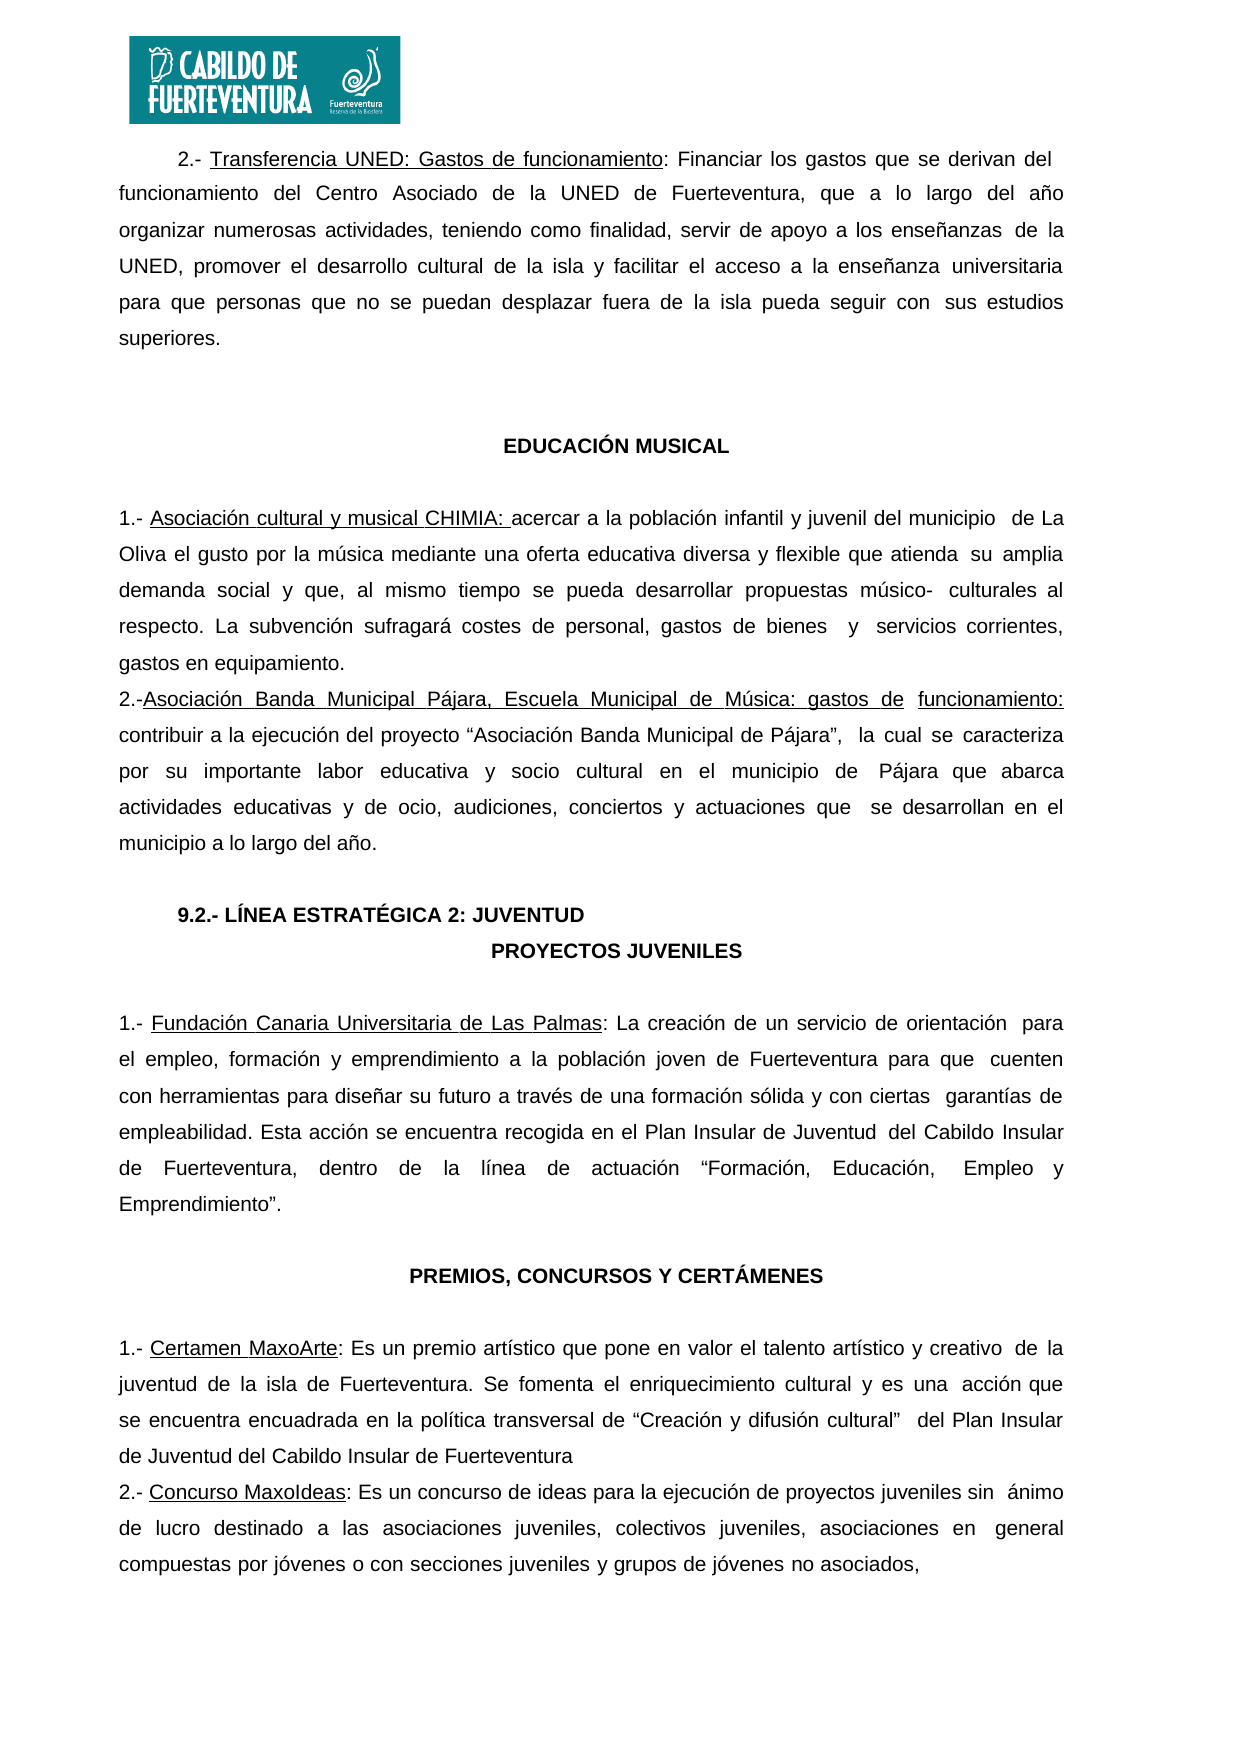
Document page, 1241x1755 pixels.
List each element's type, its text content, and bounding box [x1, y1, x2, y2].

subtitle 9.2.- LÍNEA ESTRATÉGICA 2: JUVENTUD [177, 903, 1076, 927]
text 1.- Asociación cultural y musical CHIMIA: acercar a la población infantil y juvenil del municipio de La Oliva el gusto por la música mediante una oferta educativa diversa y flexible que atienda su amplia demanda social y que, al mismo tiempo se pueda desarrollar propuestas músico- culturales al respecto. La subvención sufragará costes de personal, gastos de bienes y servicios corrientes, gastos en equipamiento. [119, 506, 1064, 674]
text PROYECTOS JUVENILES [394, 939, 839, 963]
text funcionamiento del Centro Asociado de la UNED de Fuerteventura, que a lo largo del año organizar numerosas actividades, teniendo como finalidad, servir de apoyo a los enseñanzas de la UNED, promover el desarrollo cultural de la isla y facilitar el acceso a la enseñanza universitaria para que personas que no se puedan desplazar fuera de la isla pueda seguir con sus estudios superiores. [119, 181, 1064, 350]
text 2.-Asociación Banda Municipal Pájara, Escuela Municipal de Música: gastos de funcionamiento: contribuir a la ejecución del proyecto “Asociación Banda Municipal de Pájara”, la cual se caracteriza por su importante labor educativa y socio cultural en el municipio de Pájara que abarca actividades educativas y de ocio, audiciones, conciertos y actuaciones que se desarrollan en el municipio a lo largo del año. [119, 687, 1064, 855]
text 1.- Fundación Canaria Universitaria de Las Palmas: La creación de un servicio de orientación para el empleo, formación y emprendimiento a la población joven de Fuerteventura para que cuenten con herramientas para diseñar su futuro a través de una formación sólida y con ciertas garantías de empleabilidad. Esta acción se encuentra recogida en el Plan Insular de Juventud del Cabildo Insular de Fuerteventura, dentro de la línea de actuación “Formación, Educación, Empleo y Emprendimiento”. [119, 1011, 1064, 1216]
text 1.- Certamen MaxoArte: Es un premio artístico que pone en valor el talento artístico y creativo de la juventud de la isla de Fuerteventura. Se fomenta el enriquecimiento cultural y es una acción que se encuentra encuadrada en la política transversal de “Creación y difusión cultural” del Plan Insular de Juventud del Cabildo Insular de Fuerteventura [119, 1336, 1064, 1468]
text 2.- Concurso MaxoIdeas: Es un concurso de ideas para la ejecución de proyectos juveniles sin ánimo de lucro destinado a las asociaciones juveniles, colectivos juveniles, asociaciones en general compuestas por jóvenes o con secciones juveniles y grupos de jóvenes no asociados, [119, 1480, 1064, 1576]
subtitle PREMIOS, CONCURSOS Y CERTÁMENES [394, 1264, 838, 1288]
subtitle EDUCACIÓN MUSICAL [394, 434, 838, 458]
